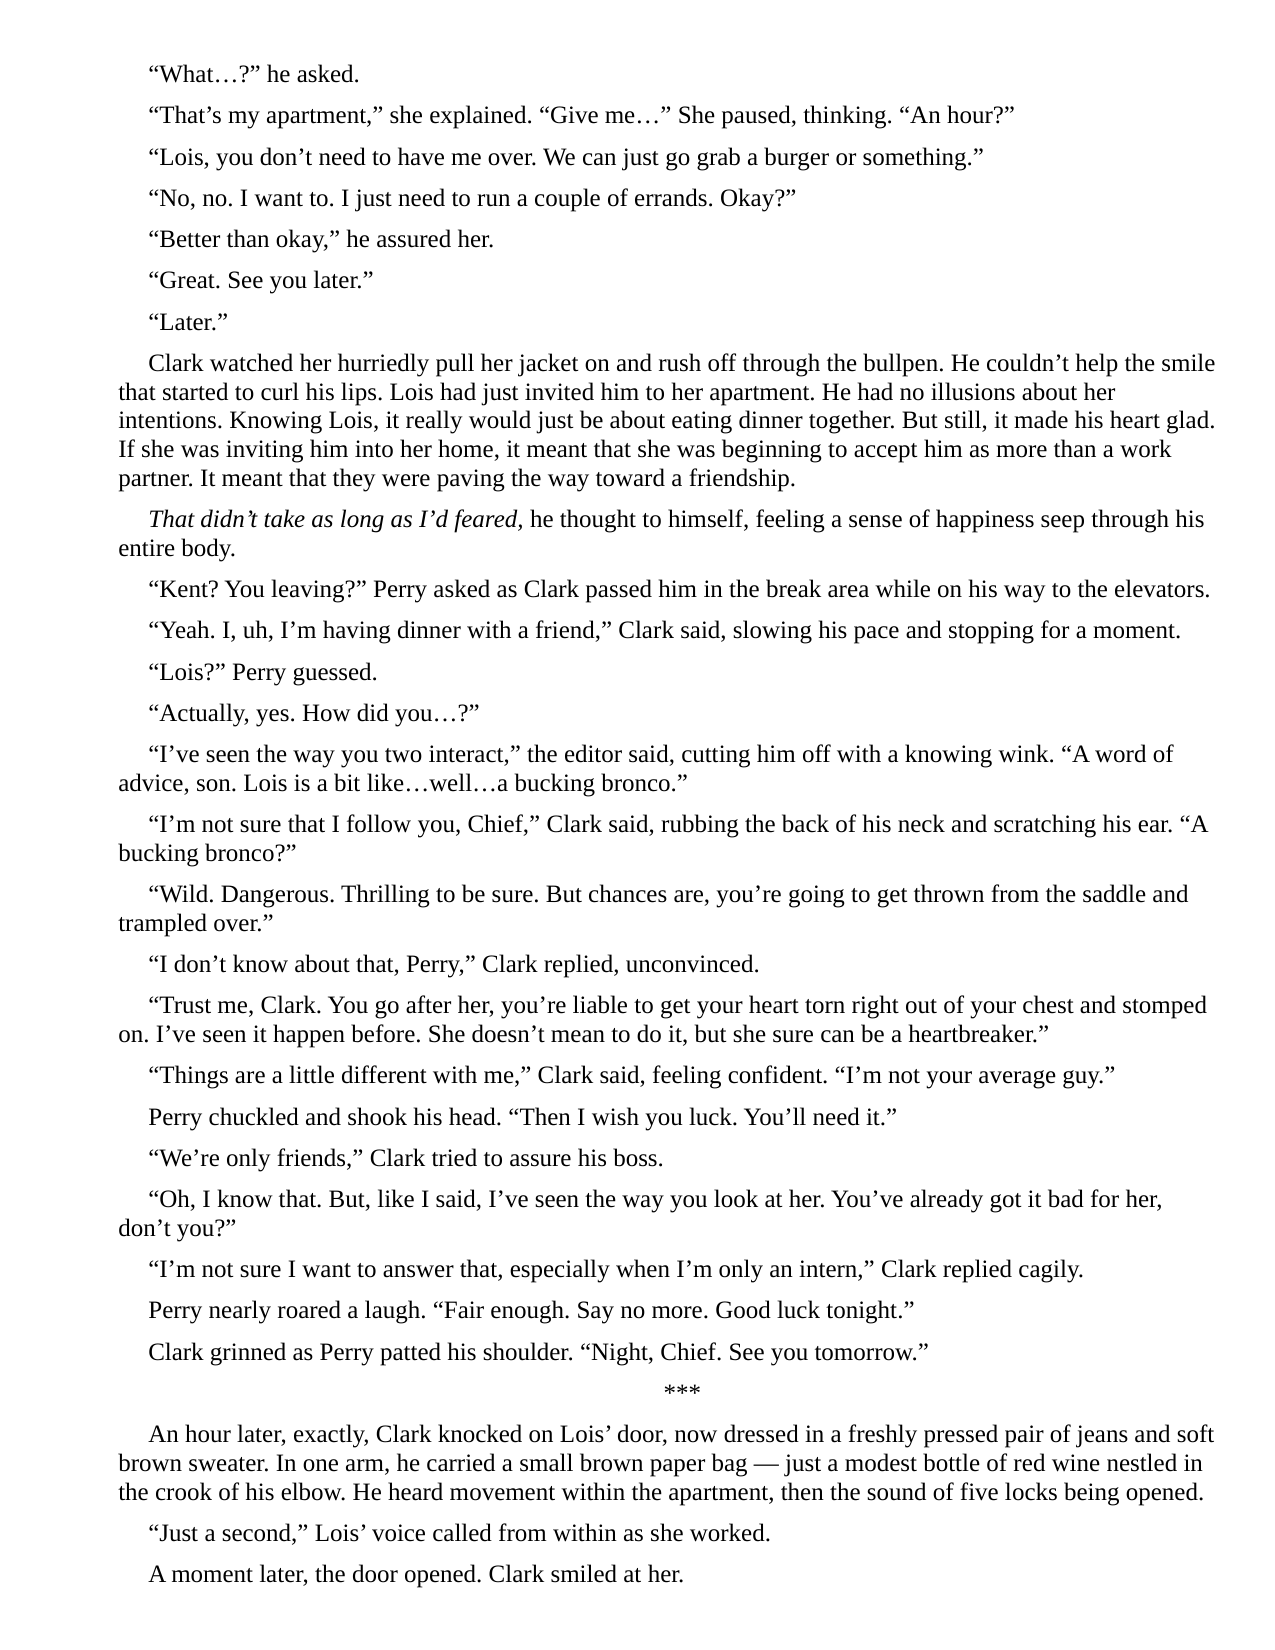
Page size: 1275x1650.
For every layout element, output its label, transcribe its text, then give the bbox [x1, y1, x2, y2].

text Clark watched her hurriedly pull her jacket on and rush off through the bullpen. He couldn’t help the smile that started to curl his lips. Lois had just invited him to her apartment. He had no illusions about her intentions. Knowing Lois, it really would just be about eating dinner together. But still, it made his heart glad. If she was inviting him into her home, it meant that she was beginning to accept him as more than a work partner. It meant that they were paving the way toward a friendship. [118, 348, 1216, 492]
text Perry nearly roared a laugh. “Fair enough. Say no more. Good luck tonight.” [118, 1295, 1216, 1324]
text “I don’t know about that, Perry,” Clark replied, unconvinced. [118, 949, 1216, 978]
text “Better than okay,” he assured her. [118, 224, 1216, 253]
text “Yeah. I, uh, I’m having dinner with a friend,” Clark said, slowing his pace and stopping for a moment. [118, 615, 1216, 644]
text “Kent? You leaving?” Perry asked as Clark passed him in the break area while on his way to the elevators. [118, 574, 1216, 603]
text “Wild. Dangerous. Thrilling to be sure. But chances are, you’re going to get thrown from the saddle and trampled over.” [118, 879, 1216, 937]
text “I’ve seen the way you two interact,” the editor said, cutting him off with a knowing wink. “A word of advice, son. Lois is a bit like…well…a bucking bronco.” [118, 739, 1216, 797]
text “Actually, yes. How did you…?” [118, 698, 1216, 727]
text An hour later, exactly, Clark knocked on Lois’ door, now dressed in a freshly pressed pair of jeans and soft brown sweater. In one arm, he carried a small brown paper bag — just a modest bottle of red wine nestled in the crook of his elbow. He heard movement within the apartment, then the sound of five locks being opened. [118, 1419, 1216, 1505]
text “What…?” he asked. [118, 59, 1216, 88]
text “Oh, I know that. But, like I said, I’ve seen the way you look at her. You’ve already got it bad for her, don’t you?” [118, 1184, 1216, 1242]
text A moment later, the door opened. Clark smiled at her. [118, 1559, 1216, 1588]
text “Just a second,” Lois’ voice called from within as she worked. [118, 1518, 1216, 1547]
text “Things are a little different with me,” Clark said, feeling confident. “I’m not your average guy.” [118, 1060, 1216, 1089]
text “I’m not sure that I follow you, Chief,” Clark said, rubbing the back of his neck and scratching his ear. “A bucking bronco?” [118, 809, 1216, 867]
text “Trust me, Clark. You go after her, you’re liable to get your heart torn right out of your chest and stomped on. I’ve seen it happen before. She doesn’t mean to do it, but she sure can be a heartbreaker.” [118, 990, 1216, 1048]
text “No, no. I want to. I just need to run a couple of errands. Okay?” [118, 183, 1216, 212]
text That didn’t take as long as I’d feared, he thought to himself, feeling a sense of happiness seep through his entire body. [118, 504, 1216, 562]
text “I’m not sure I want to answer that, especially when I’m only an intern,” Clark replied cagily. [118, 1254, 1216, 1283]
text “Lois, you don’t need to have me over. We can just go grab a burger or something.” [118, 142, 1216, 170]
text “Great. See you later.” [118, 265, 1216, 294]
text Clark grinned as Perry patted his shoulder. “Night, Chief. See you tomorrow.” [118, 1337, 1216, 1365]
text “That’s my apartment,” she explained. “Give me…” She paused, thinking. “An hour?” [118, 100, 1216, 129]
text “Lois?” Perry guessed. [118, 657, 1216, 685]
text *** [118, 1378, 1216, 1407]
text “Later.” [118, 307, 1216, 335]
text Perry chuckled and shook his head. “Then I wish you luck. You’ll need it.” [118, 1102, 1216, 1130]
text “We’re only friends,” Clark tried to assure his boss. [118, 1143, 1216, 1172]
